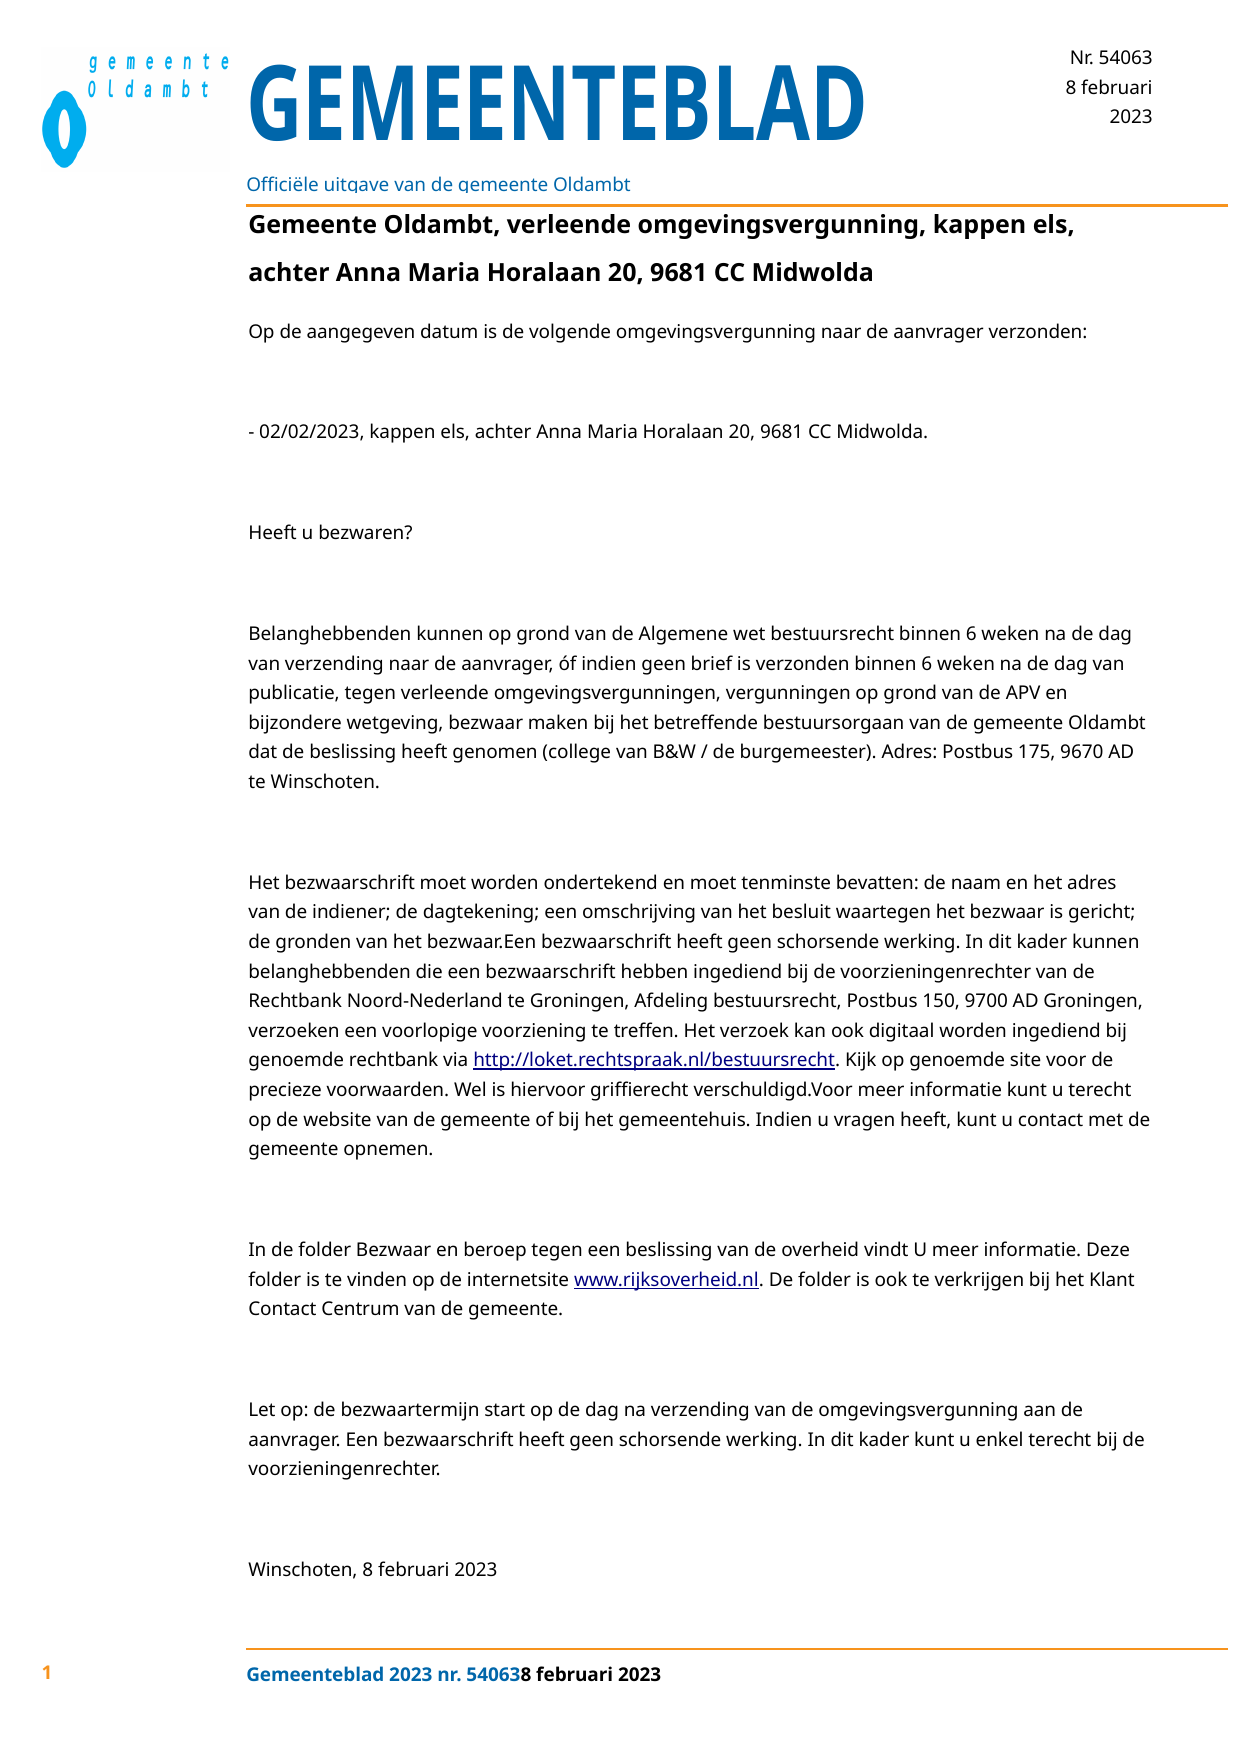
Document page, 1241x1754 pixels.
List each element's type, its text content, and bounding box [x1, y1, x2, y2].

text Heeft u bezwaren? [248, 519, 1152, 545]
text In de folder Bezwaar en beroep tegen een beslissing van de overheid vindt U meer informatie. Deze folder is te vinden op de internetsite www.rijksoverheid.nl. De folder is ook te verkrijgen bij het Klant Contact Centrum van de gemeente. [248, 1236, 1152, 1321]
text Winschoten, 8 februari 2023 [248, 1556, 1152, 1582]
text Belanghebbenden kunnen op grond van de Algemene wet bestuursrecht binnen 6 weken na de dag van verzending naar de aanvrager, óf indien geen brief is verzonden binnen 6 weken na de dag van publicatie, tegen verleende omgevingsvergunningen, vergunningen op grond van de APV en bijzondere wetgeving, bezwaar maken bij het betreffende bestuursorgaan van de gemeente Oldambt dat de beslissing heeft genomen (college van B&W / de burgemeester). Adres: Postbus 175, 9670 AD te Winschoten. [248, 620, 1152, 794]
picture [41, 47, 231, 172]
text Gemeente Oldambt, verleende omgevingsvergunning, kappen els, achter Anna Maria Horalaan 20, 9681 CC Midwolda [248, 207, 1152, 288]
text - 02/02/2023, kappen els, achter Anna Maria Horalaan 20, 9681 CC Midwolda. [248, 419, 1152, 444]
text Op de aangegeven datum is de volgende omgevingsvergunning naar de aanvrager verzonden: [248, 318, 1152, 344]
text Let op: de bezwaartermijn start op de dag na verzending van de omgevingsvergunning aan de aanvrager. Een bezwaarschrift heeft geen schorsende werking. In dit kader kunt u enkel terecht bij de voorzieningenrechter. [248, 1396, 1152, 1481]
text Het bezwaarschrift moet worden ondertekend en moet tenminste bevatten: de naam en het adres van de indiener; de dagtekening; een omschrijving van het besluit waartegen het bezwaar is gericht; de gronden van het bezwaar.Een bezwaarschrift heeft geen schorsende werking. In dit kader kunnen belanghebbenden die een bezwaarschrift hebben ingediend bij de voorzieningenrechter van de Rechtbank Noord-Nederland te Groningen, Afdeling bestuursrecht, Postbus 150, 9700 AD Groningen, verzoeken een voorlopige voorziening te treffen. Het verzoek kan ook digitaal worden ingediend bij genoemde rechtbank via http://loket.rechtspraak.nl/bestuursrecht. Kijk op genoemde site voor de precieze voorwaarden. Wel is hiervoor griffierecht verschuldigd.Voor meer informatie kunt u terecht op de website van de gemeente of bij het gemeentehuis. Indien u vragen heeft, kunt u contact met de gemeente opnemen. [248, 869, 1152, 1161]
